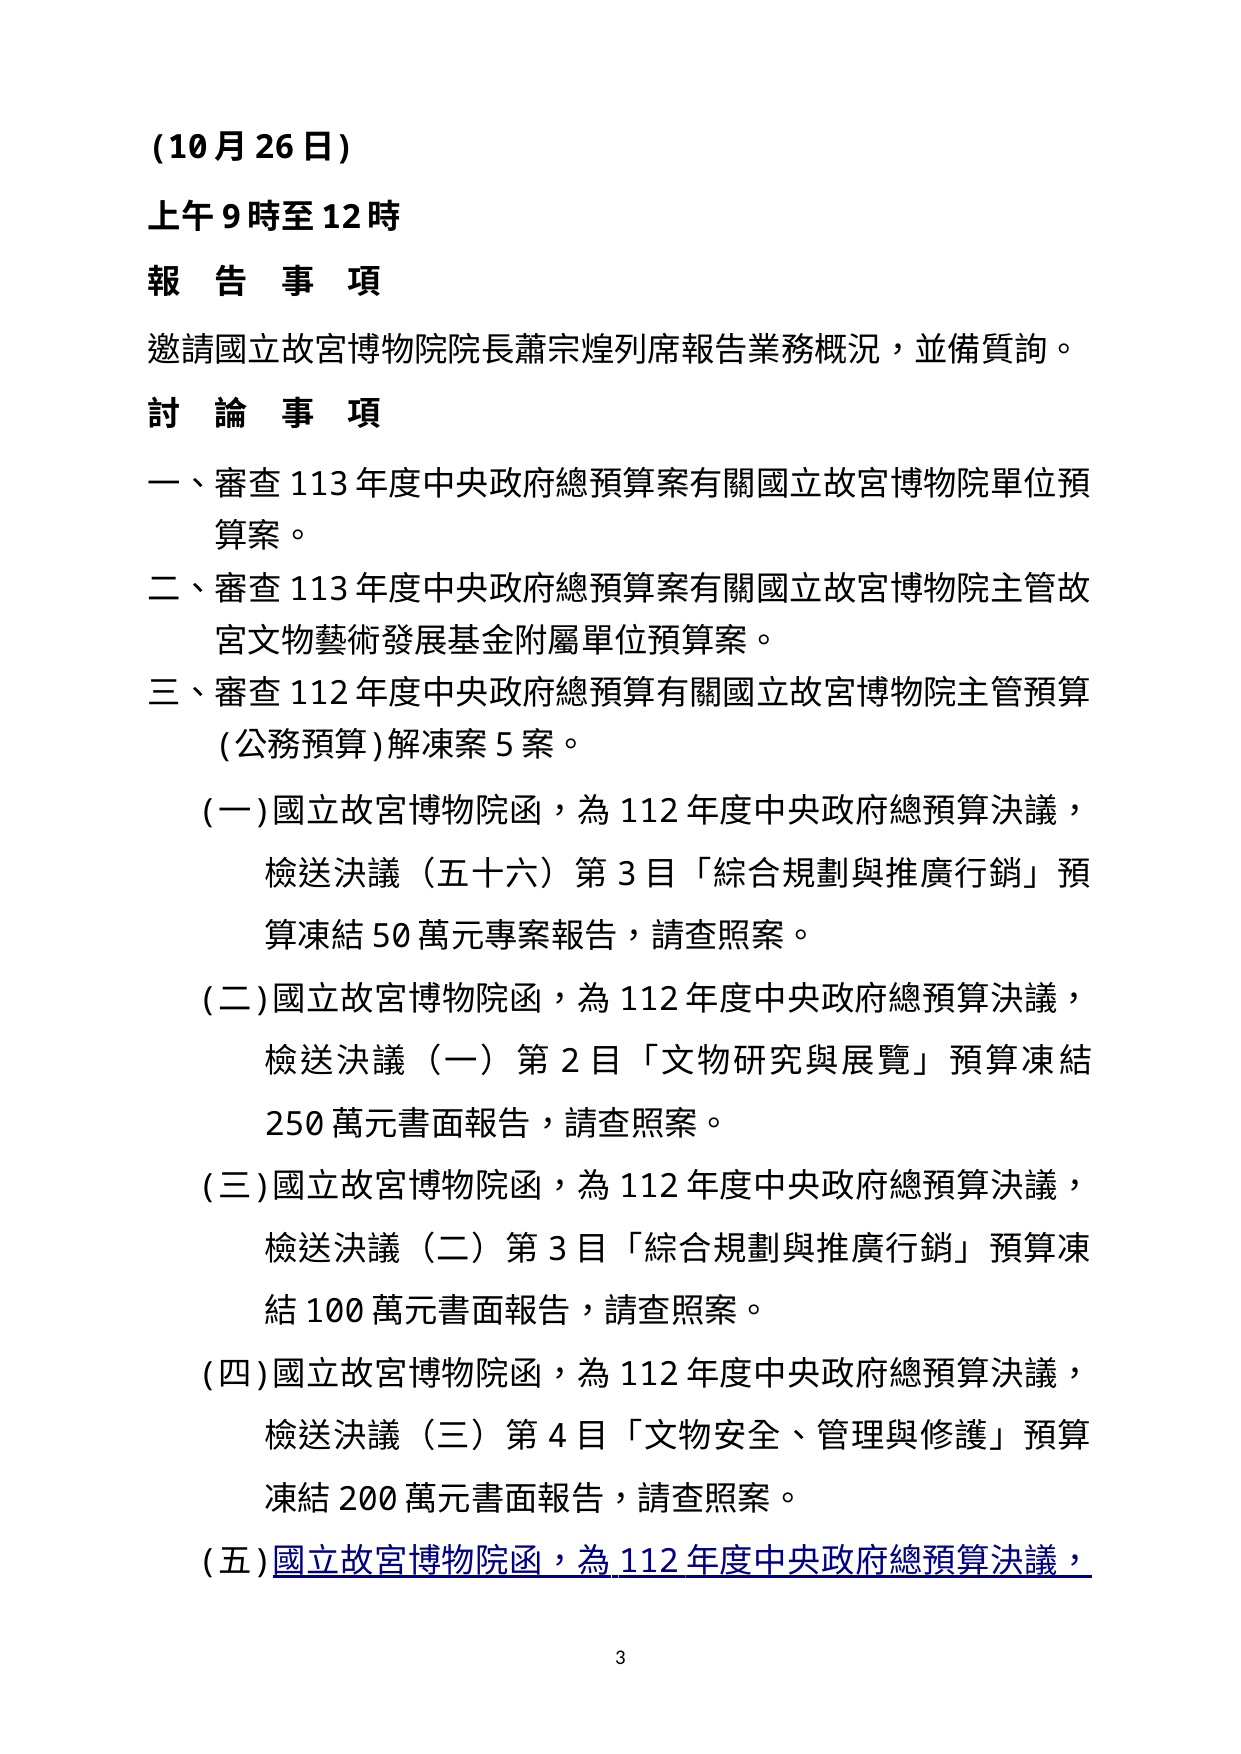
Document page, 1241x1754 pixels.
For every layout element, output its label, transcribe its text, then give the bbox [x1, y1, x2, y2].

text 三、審查112年度中央政府總預算有關國立故宮博物院主管預算(公務預算)解凍案5案。 [148, 662, 1092, 767]
text 報 告 事 項 [148, 252, 1092, 304]
text (二)國立故宮博物院函，為112年度中央政府總預算決議，檢送決議（一）第2目「文物研究與展覽」預算凍結250萬元書面報告，請查照案。 [198, 954, 1092, 1142]
text 二、審查113年度中央政府總預算案有關國立故宮博物院主管故宮文物藝術發展基金附屬單位預算案。 [148, 558, 1092, 662]
text (四)國立故宮博物院函，為112年度中央政府總預算決議，檢送決議（三）第4目「文物安全、管理與修護」預算凍結200萬元書面報告，請查照案。 [198, 1329, 1092, 1517]
text (10月26日) [148, 116, 1092, 168]
text 邀請國立故宮博物院院長蕭宗煌列席報告業務概況，並備質詢。 [148, 323, 1092, 371]
text (五)國立故宮博物院函，為112年度中央政府總預算決議， [198, 1517, 1092, 1579]
text 一、審查113年度中央政府總預算案有關國立故宮博物院單位預算案。 [148, 454, 1092, 558]
text (三)國立故宮博物院函，為112年度中央政府總預算決議，檢送決議（二）第3目「綜合規劃與推廣行銷」預算凍結100萬元書面報告，請查照案。 [198, 1142, 1092, 1329]
text 上午9時至12時 [148, 187, 1092, 239]
text 討 論 事 項 [148, 383, 1092, 435]
text (一)國立故宮博物院函，為112年度中央政府總預算決議，檢送決議（五十六）第3目「綜合規劃與推廣行銷」預算凍結50萬元專案報告，請查照案。 [198, 767, 1092, 954]
